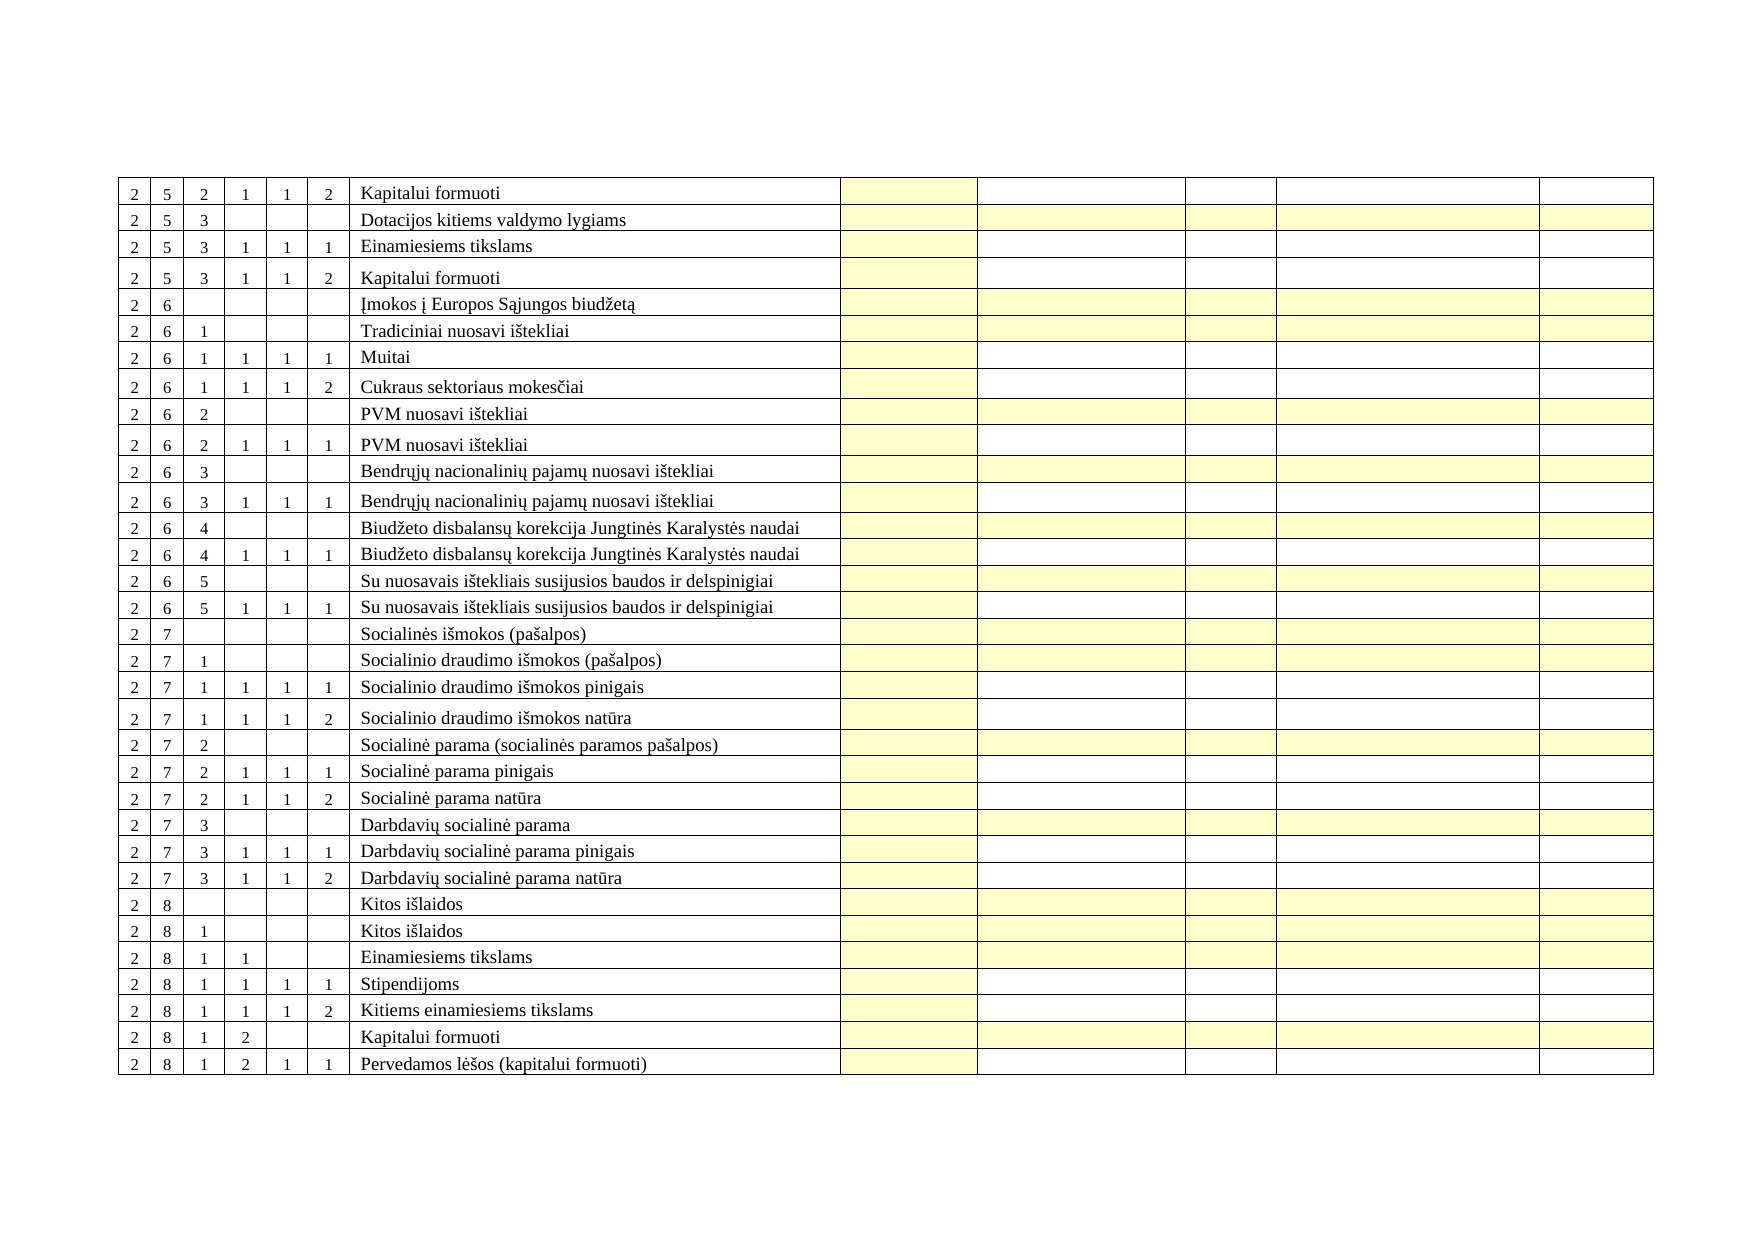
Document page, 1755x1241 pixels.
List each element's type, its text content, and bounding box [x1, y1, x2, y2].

table_cell 1 [267, 369, 307, 397]
table_cell 6 [151, 592, 183, 618]
table_cell Dotacijos kitiems valdymo lygiams [350, 205, 840, 230]
table_cell 2 [119, 592, 150, 618]
table_cell Darbdavių socialinė parama pinigais [350, 836, 840, 862]
table_cell Kapitalui formuoti [350, 1022, 840, 1047]
table_cell 2 [119, 513, 150, 538]
table_cell 1 [225, 342, 266, 368]
table_cell [1277, 995, 1539, 1021]
table_cell 2 [119, 1022, 150, 1047]
table_cell 2 [308, 369, 349, 397]
table_cell [225, 205, 266, 230]
table_cell [841, 513, 977, 538]
table_cell [1540, 539, 1653, 565]
table_cell Bendrųjų nacionalinių pajamų nuosavi ištekliai [350, 456, 840, 482]
table_cell [225, 730, 266, 755]
table_cell [308, 645, 349, 671]
table_cell Muitai [350, 342, 840, 368]
table_cell 7 [151, 730, 183, 755]
table_cell [308, 399, 349, 424]
table_cell 8 [151, 916, 183, 941]
table_cell [1540, 619, 1653, 644]
table_cell 1 [225, 672, 266, 697]
table_cell 3 [184, 810, 224, 835]
table_cell 2 [184, 756, 224, 782]
table_cell 2 [119, 539, 150, 565]
table_cell [978, 645, 1185, 671]
table_cell [1540, 969, 1653, 994]
table_cell [1186, 619, 1276, 644]
table_cell [841, 836, 977, 862]
table_cell 7 [151, 756, 183, 782]
table_cell 7 [151, 783, 183, 808]
table_cell [1186, 258, 1276, 288]
table_cell [1186, 178, 1276, 204]
table_cell [1277, 178, 1539, 204]
table_cell 2 [119, 399, 150, 424]
table_cell [841, 810, 977, 835]
table_cell [1277, 645, 1539, 671]
table_cell [978, 942, 1185, 968]
table_cell 2 [119, 316, 150, 341]
table_cell 2 [119, 1049, 150, 1074]
table_cell [1540, 342, 1653, 368]
table_cell 1 [267, 699, 307, 729]
table_cell 6 [151, 316, 183, 341]
table_cell Cukraus sektoriaus mokesčiai [350, 369, 840, 397]
table_cell [225, 456, 266, 482]
table_cell [978, 231, 1185, 257]
table_cell 1 [308, 969, 349, 994]
table_cell [1277, 1022, 1539, 1047]
table_cell 1 [184, 316, 224, 341]
table_cell [841, 619, 977, 644]
table_cell [978, 316, 1185, 341]
table_cell [1540, 231, 1653, 257]
table_cell Biudžeto disbalansų korekcija Jungtinės Karalystės naudai [350, 539, 840, 565]
table_cell [267, 942, 307, 968]
table_cell 2 [119, 916, 150, 941]
table_cell 2 [119, 342, 150, 368]
table_cell 2 [119, 699, 150, 729]
table_cell [1277, 836, 1539, 862]
table_cell [978, 756, 1185, 782]
table_cell 1 [225, 756, 266, 782]
table_cell [184, 619, 224, 644]
table_cell [841, 969, 977, 994]
table_cell [978, 783, 1185, 808]
table_cell [1540, 756, 1653, 782]
table_cell [1540, 483, 1653, 512]
table_cell [841, 258, 977, 288]
table_cell [1540, 258, 1653, 288]
table_cell 6 [151, 566, 183, 591]
table_cell 2 [119, 969, 150, 994]
table_cell 6 [151, 425, 183, 455]
table_cell [1277, 699, 1539, 729]
table_cell 1 [225, 969, 266, 994]
table_cell 1 [308, 756, 349, 782]
table_cell [978, 619, 1185, 644]
table_cell [1277, 672, 1539, 697]
table_cell [267, 513, 307, 538]
table_cell [841, 889, 977, 915]
table_cell [841, 316, 977, 341]
table_cell 2 [119, 483, 150, 512]
table_cell Einamiesiems tikslams [350, 942, 840, 968]
table_cell 8 [151, 969, 183, 994]
table_cell [978, 1022, 1185, 1047]
table_cell 2 [119, 889, 150, 915]
table_cell 1 [184, 342, 224, 368]
table_cell [841, 369, 977, 397]
table_cell 1 [225, 592, 266, 618]
table_cell [1186, 513, 1276, 538]
table_cell [225, 399, 266, 424]
table_cell [978, 178, 1185, 204]
table_cell 2 [119, 258, 150, 288]
table_cell [1186, 566, 1276, 591]
table_cell 2 [308, 863, 349, 888]
table_cell [1186, 425, 1276, 455]
table_cell [841, 995, 977, 1021]
table_cell [267, 316, 307, 341]
table_cell [225, 810, 266, 835]
table_cell 2 [225, 1022, 266, 1047]
table_cell Įmokos į Europos Sąjungos biudžetą [350, 289, 840, 315]
table_cell [1186, 942, 1276, 968]
table_cell Darbdavių socialinė parama natūra [350, 863, 840, 888]
table_cell [978, 399, 1185, 424]
table_cell [1186, 969, 1276, 994]
table_cell [1540, 810, 1653, 835]
table_cell [841, 783, 977, 808]
table_cell 1 [267, 483, 307, 512]
table_cell [841, 672, 977, 697]
table_cell 1 [267, 592, 307, 618]
table_cell 2 [119, 810, 150, 835]
table_cell 2 [119, 566, 150, 591]
table_cell [1186, 699, 1276, 729]
table_cell [267, 730, 307, 755]
table_cell [978, 810, 1185, 835]
table_cell 2 [119, 756, 150, 782]
table_cell [841, 1049, 977, 1074]
table_cell [1540, 566, 1653, 591]
table_cell [1186, 205, 1276, 230]
table_cell 1 [184, 699, 224, 729]
table_cell [841, 942, 977, 968]
table_cell Su nuosavais ištekliais susijusios baudos ir delspinigiai [350, 566, 840, 591]
table_cell 1 [308, 836, 349, 862]
table_cell Socialinės išmokos (pašalpos) [350, 619, 840, 644]
table_cell 2 [119, 289, 150, 315]
table_cell Socialinio draudimo išmokos (pašalpos) [350, 645, 840, 671]
table_cell 1 [184, 969, 224, 994]
table_cell 1 [225, 836, 266, 862]
table_cell [1186, 399, 1276, 424]
table_cell 5 [151, 231, 183, 257]
table_cell [1186, 369, 1276, 397]
table_cell 2 [119, 425, 150, 455]
table_cell [1540, 178, 1653, 204]
table_cell [1277, 566, 1539, 591]
table_cell [1540, 836, 1653, 862]
table_cell 2 [308, 995, 349, 1021]
table_cell 7 [151, 810, 183, 835]
table_cell [1540, 1022, 1653, 1047]
table_cell [1277, 539, 1539, 565]
table_cell [841, 342, 977, 368]
table_cell [184, 889, 224, 915]
table_cell 3 [184, 483, 224, 512]
table_cell [1540, 316, 1653, 341]
table_cell [1540, 863, 1653, 888]
table_cell Socialinė parama natūra [350, 783, 840, 808]
table_cell [978, 863, 1185, 888]
table_cell 2 [119, 942, 150, 968]
table_cell [978, 483, 1185, 512]
table_cell 6 [151, 483, 183, 512]
table_cell 1 [267, 539, 307, 565]
table_cell [978, 513, 1185, 538]
table_cell Kapitalui formuoti [350, 178, 840, 204]
table_cell Kitos išlaidos [350, 916, 840, 941]
table_cell 1 [267, 863, 307, 888]
table_cell [1540, 916, 1653, 941]
table_cell [978, 699, 1185, 729]
table_cell Socialinio draudimo išmokos natūra [350, 699, 840, 729]
table_cell [267, 645, 307, 671]
table_cell [1186, 231, 1276, 257]
table_cell 1 [267, 258, 307, 288]
table_cell [1277, 592, 1539, 618]
table_cell 1 [225, 539, 266, 565]
table_cell [1277, 783, 1539, 808]
table_cell 2 [184, 178, 224, 204]
table_cell [841, 539, 977, 565]
table_cell 8 [151, 1022, 183, 1047]
table_cell 2 [308, 258, 349, 288]
table_cell 2 [119, 836, 150, 862]
table_cell 2 [184, 783, 224, 808]
table_cell 1 [267, 425, 307, 455]
table_cell [1277, 205, 1539, 230]
table_cell Socialinė parama pinigais [350, 756, 840, 782]
table_cell [1186, 1049, 1276, 1074]
table_cell [267, 566, 307, 591]
table_cell [1186, 316, 1276, 341]
table_cell [841, 483, 977, 512]
table_cell 6 [151, 539, 183, 565]
table_cell 6 [151, 342, 183, 368]
table_cell [308, 942, 349, 968]
table_cell [1186, 916, 1276, 941]
table_cell [308, 566, 349, 591]
table_cell 4 [184, 513, 224, 538]
table_cell 1 [267, 1049, 307, 1074]
table_cell 1 [225, 231, 266, 257]
table_cell [841, 566, 977, 591]
table_cell 1 [308, 342, 349, 368]
table_cell [225, 619, 266, 644]
table_cell [225, 316, 266, 341]
table_cell 2 [184, 425, 224, 455]
table_cell 1 [308, 425, 349, 455]
table_cell [978, 205, 1185, 230]
table_cell [841, 699, 977, 729]
table_cell 1 [308, 592, 349, 618]
table_cell [225, 513, 266, 538]
table_cell Kapitalui formuoti [350, 258, 840, 288]
table_cell [978, 1049, 1185, 1074]
table_cell Biudžeto disbalansų korekcija Jungtinės Karalystės naudai [350, 513, 840, 538]
table_cell [1540, 592, 1653, 618]
table_cell 1 [225, 783, 266, 808]
table_cell [1186, 289, 1276, 315]
table_cell [1277, 1049, 1539, 1074]
table_cell 3 [184, 863, 224, 888]
table_cell 1 [184, 1022, 224, 1047]
table_cell [1277, 969, 1539, 994]
table_cell [1277, 756, 1539, 782]
table_cell Einamiesiems tikslams [350, 231, 840, 257]
table_cell [978, 592, 1185, 618]
table_cell [225, 566, 266, 591]
table_cell [841, 863, 977, 888]
table_cell [267, 289, 307, 315]
table_cell [1540, 699, 1653, 729]
table_cell [184, 289, 224, 315]
table_cell [225, 289, 266, 315]
table_cell 2 [119, 730, 150, 755]
table_cell [1277, 483, 1539, 512]
table_cell 5 [151, 205, 183, 230]
table_cell [1277, 289, 1539, 315]
table_cell [1277, 258, 1539, 288]
table_cell 1 [267, 969, 307, 994]
table_cell 1 [225, 863, 266, 888]
table_cell 1 [267, 672, 307, 697]
table_cell 5 [184, 592, 224, 618]
table_cell [1277, 513, 1539, 538]
table_cell 7 [151, 619, 183, 644]
table_cell [841, 1022, 977, 1047]
table_cell 2 [119, 456, 150, 482]
table_cell [1277, 916, 1539, 941]
table_cell Stipendijoms [350, 969, 840, 994]
table_cell [978, 342, 1185, 368]
table_cell 6 [151, 399, 183, 424]
table_cell 5 [184, 566, 224, 591]
table_cell [267, 810, 307, 835]
table_cell [1186, 756, 1276, 782]
table_cell [308, 289, 349, 315]
table_cell 1 [225, 699, 266, 729]
table_cell [841, 178, 977, 204]
table_cell 1 [225, 178, 266, 204]
table_cell 1 [308, 539, 349, 565]
table_cell [978, 916, 1185, 941]
table_cell 5 [151, 258, 183, 288]
table_cell 8 [151, 1049, 183, 1074]
table_cell [225, 916, 266, 941]
table_cell 7 [151, 645, 183, 671]
table_cell [1277, 730, 1539, 755]
table_cell Tradiciniai nuosavi ištekliai [350, 316, 840, 341]
table_cell 3 [184, 456, 224, 482]
table_cell [841, 916, 977, 941]
table_cell 2 [119, 178, 150, 204]
table_cell [1186, 1022, 1276, 1047]
table_cell 1 [225, 995, 266, 1021]
table_cell [267, 619, 307, 644]
table_cell 1 [308, 672, 349, 697]
table_cell [978, 672, 1185, 697]
table_cell [978, 539, 1185, 565]
table_cell 1 [267, 836, 307, 862]
table_cell [978, 889, 1185, 915]
table_cell 2 [308, 178, 349, 204]
table_cell [978, 995, 1185, 1021]
table_cell [978, 456, 1185, 482]
table_cell [1186, 995, 1276, 1021]
table_cell 1 [267, 342, 307, 368]
table_cell Darbdavių socialinė parama [350, 810, 840, 835]
table_cell 2 [119, 369, 150, 397]
table_cell PVM nuosavi ištekliai [350, 399, 840, 424]
table_cell [841, 645, 977, 671]
table_cell [1277, 425, 1539, 455]
table_cell [1277, 342, 1539, 368]
table_cell 2 [119, 231, 150, 257]
table_cell 1 [184, 1049, 224, 1074]
table_cell [308, 889, 349, 915]
table_cell [308, 513, 349, 538]
table_cell 7 [151, 836, 183, 862]
table_cell [978, 258, 1185, 288]
table_cell 6 [151, 456, 183, 482]
table_cell 2 [308, 699, 349, 729]
table_cell [267, 889, 307, 915]
table_cell 2 [119, 645, 150, 671]
table_cell [267, 399, 307, 424]
table_cell [1277, 231, 1539, 257]
table_cell 2 [119, 783, 150, 808]
table_cell Socialinė parama (socialinės paramos pašalpos) [350, 730, 840, 755]
table_cell [841, 425, 977, 455]
table_cell [1540, 783, 1653, 808]
table_cell Pervedamos lėšos (kapitalui formuoti) [350, 1049, 840, 1074]
table_cell [1186, 592, 1276, 618]
table_cell [1186, 783, 1276, 808]
table_cell [1540, 205, 1653, 230]
table_cell [1277, 863, 1539, 888]
table_cell 1 [267, 178, 307, 204]
table_cell [1277, 619, 1539, 644]
table_cell [1540, 730, 1653, 755]
table_cell 1 [225, 425, 266, 455]
table_cell [1540, 456, 1653, 482]
table_cell 2 [119, 205, 150, 230]
table_cell [1186, 836, 1276, 862]
table_cell [1186, 342, 1276, 368]
table_cell [1186, 539, 1276, 565]
table_cell [267, 456, 307, 482]
table_cell [978, 369, 1185, 397]
table_cell [1540, 369, 1653, 397]
table_cell 3 [184, 231, 224, 257]
table_cell [308, 456, 349, 482]
table_cell 1 [225, 258, 266, 288]
table_cell 1 [184, 942, 224, 968]
table_cell 1 [225, 369, 266, 397]
table_cell [1540, 399, 1653, 424]
table_cell Bendrųjų nacionalinių pajamų nuosavi ištekliai [350, 483, 840, 512]
table_cell [841, 592, 977, 618]
table_cell 1 [184, 369, 224, 397]
table_cell 1 [184, 672, 224, 697]
table_cell [1540, 1049, 1653, 1074]
table_cell 8 [151, 889, 183, 915]
table_cell 7 [151, 699, 183, 729]
table_cell 8 [151, 942, 183, 968]
table_cell 2 [184, 399, 224, 424]
table_cell [1277, 369, 1539, 397]
table_cell Kitos išlaidos [350, 889, 840, 915]
table_cell 1 [267, 231, 307, 257]
table_cell 2 [119, 995, 150, 1021]
table_cell [841, 205, 977, 230]
table_cell [978, 969, 1185, 994]
table_cell 1 [184, 645, 224, 671]
table_cell [841, 456, 977, 482]
table_cell [1540, 889, 1653, 915]
table_cell 6 [151, 289, 183, 315]
table_cell 1 [267, 783, 307, 808]
table_cell [308, 916, 349, 941]
table_cell 2 [308, 783, 349, 808]
table_cell 3 [184, 258, 224, 288]
table_cell 1 [184, 995, 224, 1021]
table_cell [1186, 483, 1276, 512]
table_cell 6 [151, 513, 183, 538]
table_cell [841, 756, 977, 782]
table_cell [841, 730, 977, 755]
table_cell [225, 645, 266, 671]
table_cell PVM nuosavi ištekliai [350, 425, 840, 455]
table_cell [1540, 425, 1653, 455]
table_cell 1 [225, 483, 266, 512]
table_cell 2 [119, 672, 150, 697]
table_cell [1540, 289, 1653, 315]
table_cell [308, 205, 349, 230]
table_cell 1 [225, 942, 266, 968]
table_cell 8 [151, 995, 183, 1021]
table_cell [267, 1022, 307, 1047]
table_cell [1186, 810, 1276, 835]
table_cell [978, 566, 1185, 591]
table_cell [841, 231, 977, 257]
table_cell [1540, 942, 1653, 968]
table_cell [1186, 863, 1276, 888]
table_cell 2 [225, 1049, 266, 1074]
table_cell [841, 289, 977, 315]
table_cell 1 [267, 995, 307, 1021]
table_cell Kitiems einamiesiems tikslams [350, 995, 840, 1021]
table_cell 1 [308, 231, 349, 257]
table_cell [978, 836, 1185, 862]
table_cell 1 [308, 483, 349, 512]
table_cell [308, 730, 349, 755]
table_cell [1540, 645, 1653, 671]
table_cell 5 [151, 178, 183, 204]
table_cell [978, 289, 1185, 315]
table_cell Su nuosavais ištekliais susijusios baudos ir delspinigiai [350, 592, 840, 618]
table_cell [1186, 672, 1276, 697]
table_cell 2 [119, 863, 150, 888]
table_cell [1277, 456, 1539, 482]
table_cell [1186, 730, 1276, 755]
table_cell 6 [151, 369, 183, 397]
table_cell [267, 916, 307, 941]
table_cell [1186, 645, 1276, 671]
table_cell [1277, 316, 1539, 341]
table_cell [225, 889, 266, 915]
table_cell [308, 1022, 349, 1047]
table_cell [1277, 889, 1539, 915]
table_cell [841, 399, 977, 424]
table_cell [1277, 942, 1539, 968]
table_cell 1 [184, 916, 224, 941]
table_cell 3 [184, 205, 224, 230]
table_cell [267, 205, 307, 230]
table_cell [1540, 513, 1653, 538]
table_cell Socialinio draudimo išmokos pinigais [350, 672, 840, 697]
table_cell [978, 730, 1185, 755]
table_cell [1277, 399, 1539, 424]
table_cell 7 [151, 863, 183, 888]
table_cell [1186, 456, 1276, 482]
table_cell [978, 425, 1185, 455]
table_cell [308, 619, 349, 644]
table_cell 1 [267, 756, 307, 782]
table_cell [308, 810, 349, 835]
table_cell 1 [308, 1049, 349, 1074]
table_cell [1186, 889, 1276, 915]
table_cell 7 [151, 672, 183, 697]
table_cell 2 [119, 619, 150, 644]
table_cell 2 [184, 730, 224, 755]
table_cell [1540, 672, 1653, 697]
table_cell [1277, 810, 1539, 835]
table_cell 4 [184, 539, 224, 565]
table_cell [1540, 995, 1653, 1021]
table_cell [308, 316, 349, 341]
table_cell 3 [184, 836, 224, 862]
